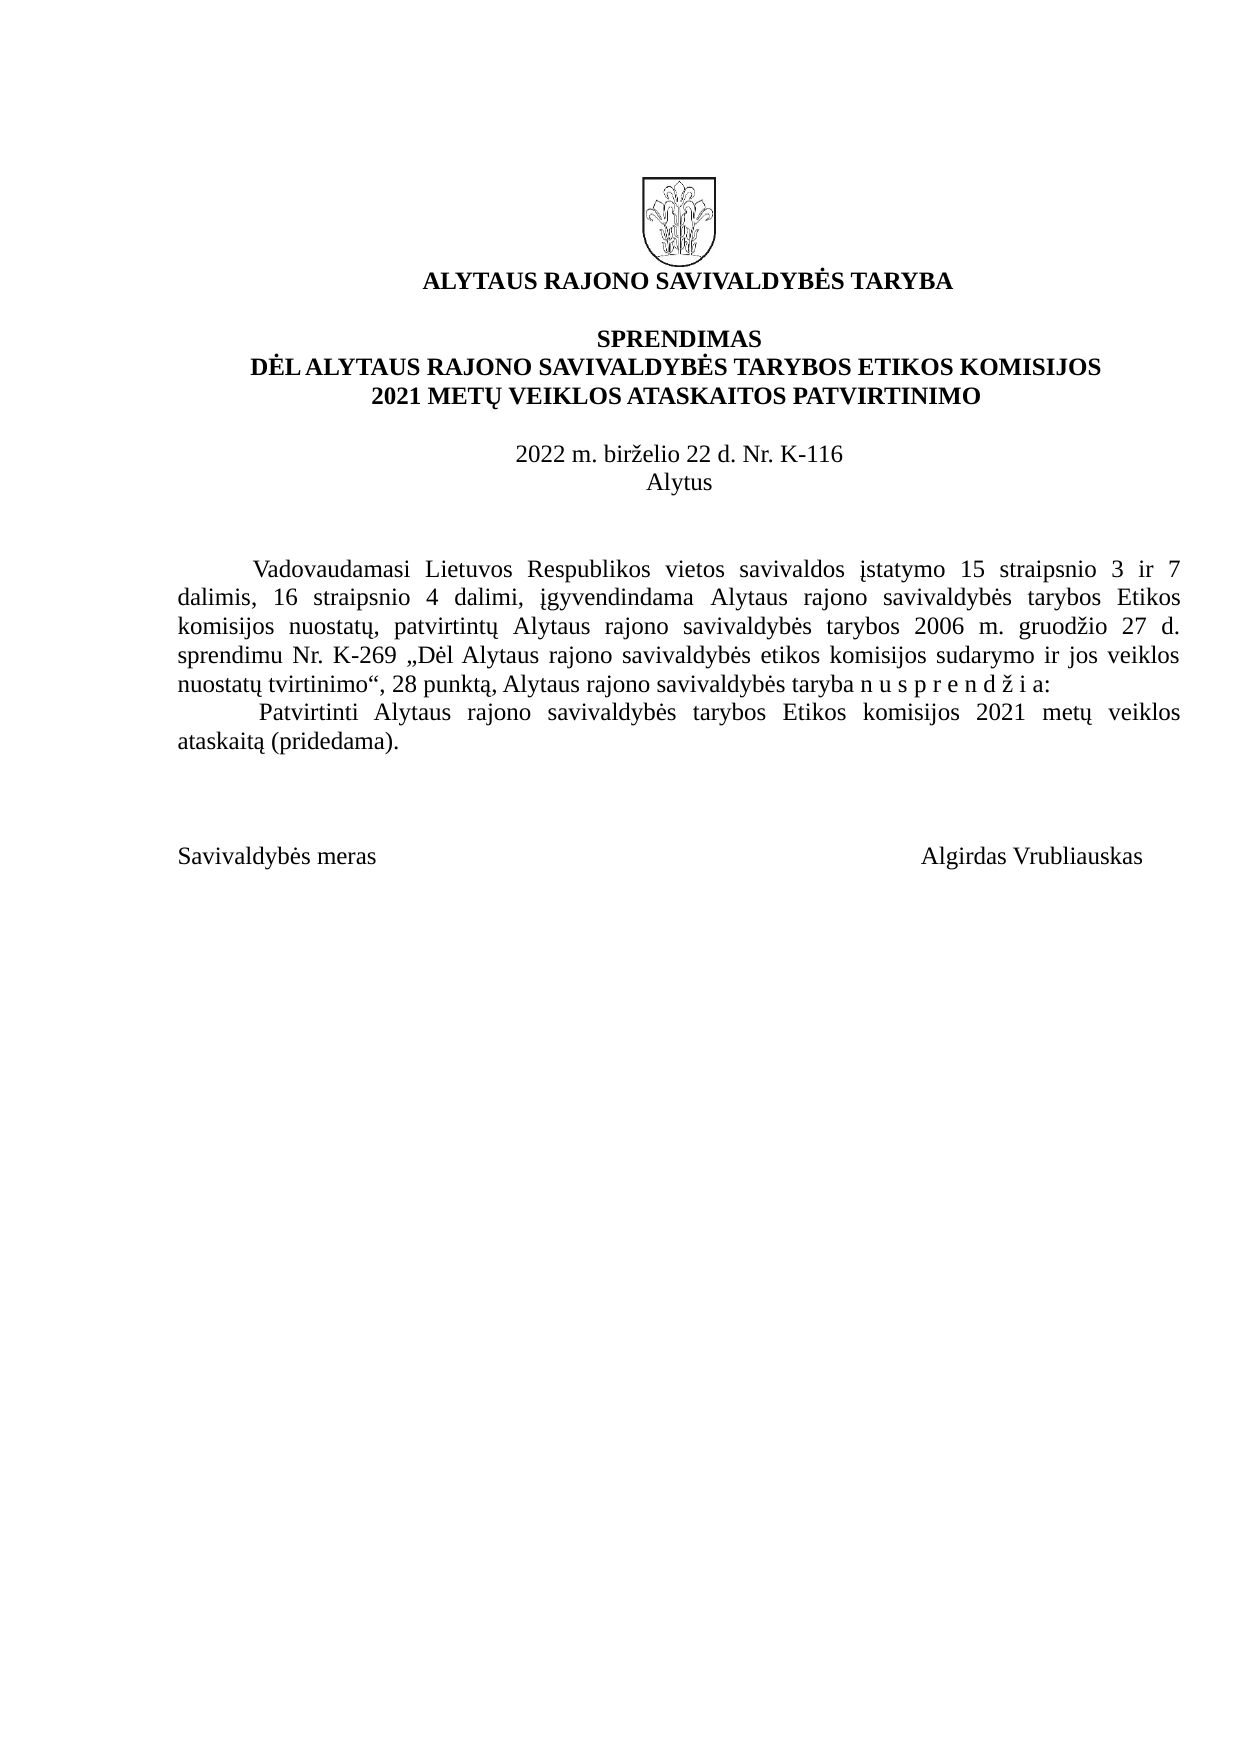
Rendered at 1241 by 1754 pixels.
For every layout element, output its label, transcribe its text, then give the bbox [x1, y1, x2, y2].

text Patvirtinti Alytaus rajono savivaldybės tarybos Etikos komisijos 2021 metų veiklos ataskaitą (pridedama). [177, 697, 1181, 755]
text DĖL ALYTAUS RAJONO SAVIVALDYBĖS TARYBOS ETIKOS KOMISIJOS [177, 352, 1181, 381]
text ALYTAUS RAJONO SAVIVALDYBĖS TARYBA [177, 266, 1181, 295]
text Alytus [177, 467, 1181, 496]
text Vadovaudamasi Lietuvos Respublikos vietos savivaldos įstatymo 15 straipsnio 3 ir 7 dalimis, 16 straipsnio 4 dalimi, įgyvendindama Alytaus rajono savivaldybės tarybos Etikos komisijos nuostatų, patvirtintų Alytaus rajono savivaldybės tarybos 2006 m. gruodžio 27 d. sprendimu Nr. K-269 „Dėl Alytaus rajono savivaldybės etikos komisijos sudarymo ir jos veiklos nuostatų tvirtinimo“, 28 punktą, Alytaus rajono savivaldybės taryba n u s p r e n d ž i a: [177, 554, 1181, 697]
text Savivaldybės meras Algirdas Vrubliauskas [177, 841, 1181, 870]
text 2022 m. birželio 22 d. Nr. K-116 [177, 439, 1181, 467]
text 2021 METŲ VEIKLOS ATASKAITOS PATVIRTINIMO [177, 381, 1181, 410]
text SPRENDIMAS [177, 324, 1181, 352]
